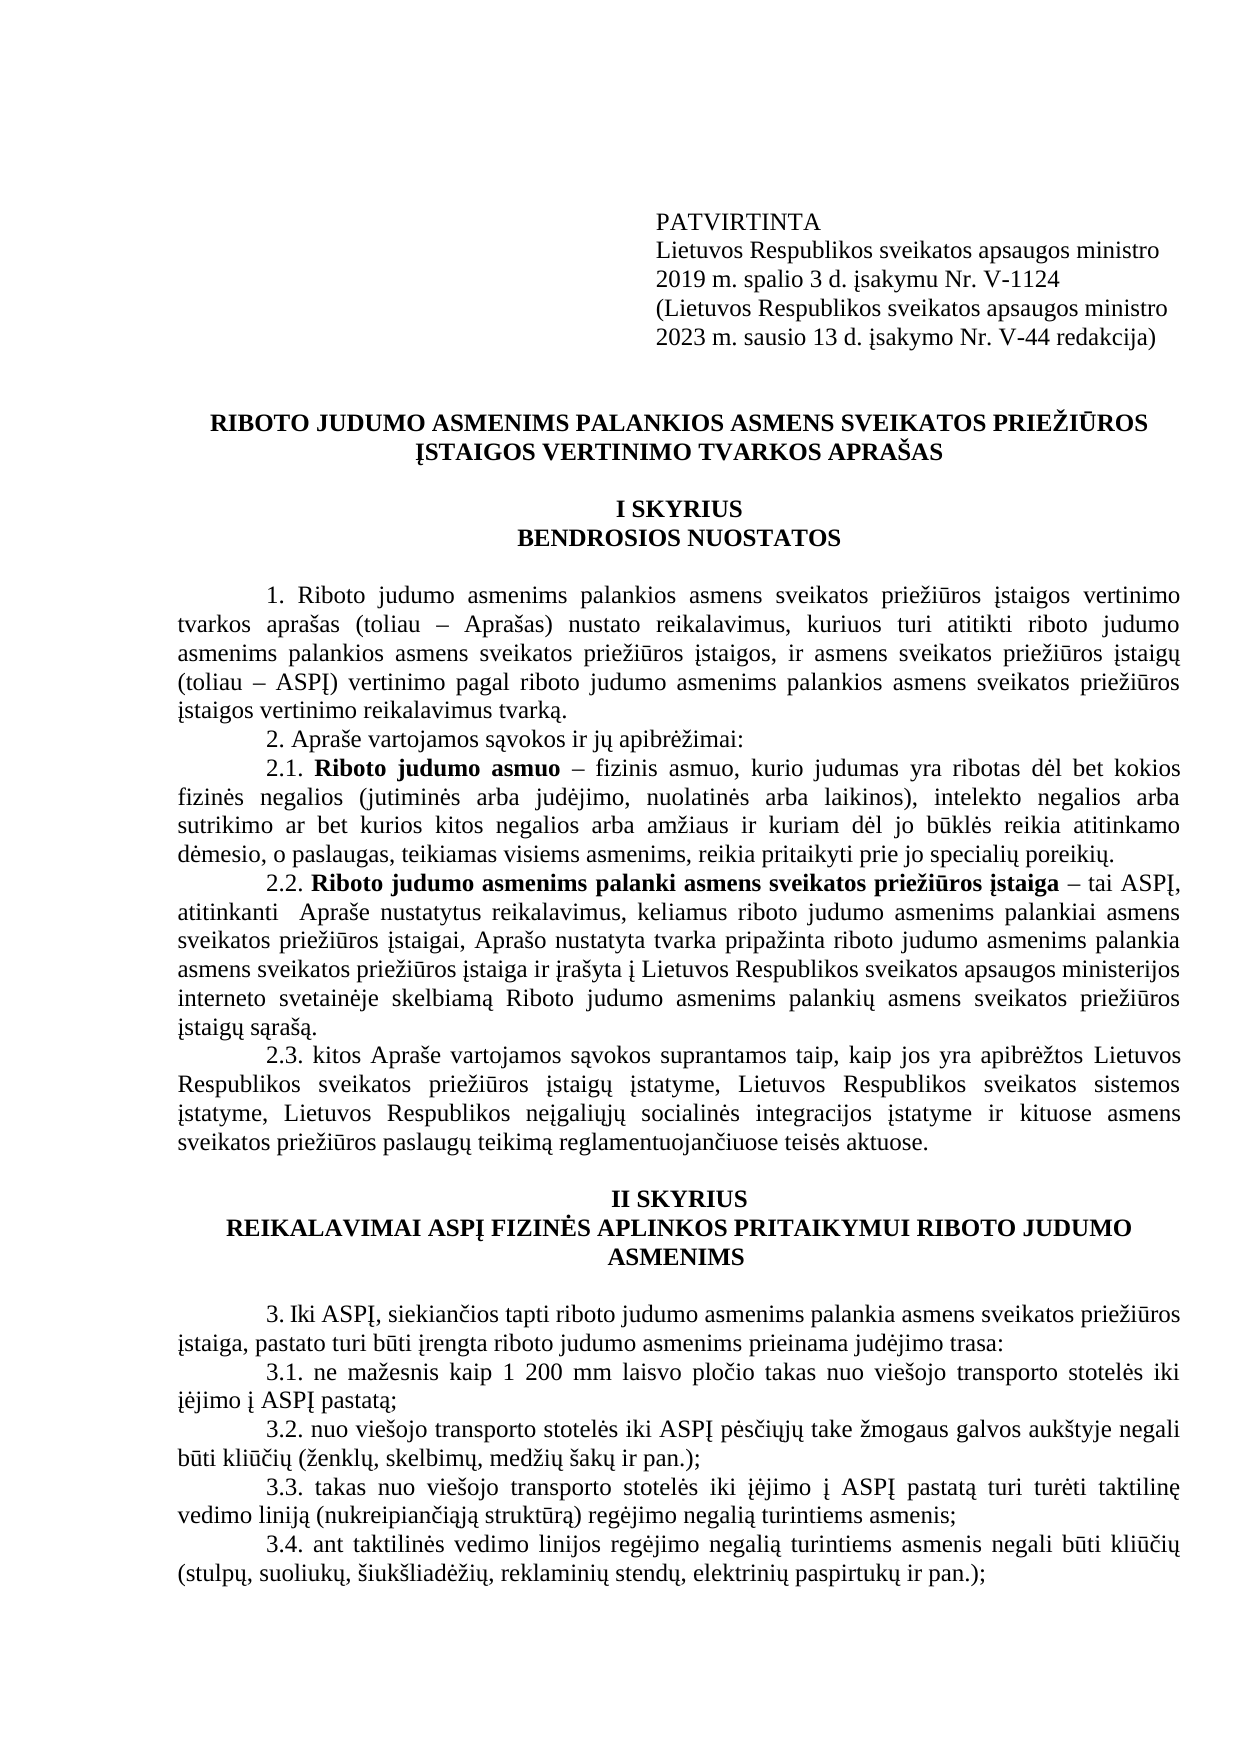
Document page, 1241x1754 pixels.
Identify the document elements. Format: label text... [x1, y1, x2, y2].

text 2.3. kitos Apraše vartojamos sąvokos suprantamos taip, kaip jos yra apibrėžtos Lietuvos Respublikos sveikatos priežiūros įstaigų įstatyme, Lietuvos Respublikos sveikatos sistemos įstatyme, Lietuvos Respublikos neįgaliųjų socialinės integracijos įstatyme ir kituose asmens sveikatos priežiūros paslaugų teikimą reglamentuojančiuose teisės aktuose. [177, 1040, 1181, 1155]
text 3.4. ant taktilinės vedimo linijos regėjimo negalią turintiems asmenis negali būti kliūčių (stulpų, suoliukų, šiukšliadėžių, reklaminių stendų, elektrinių paspirtukų ir pan.); [177, 1529, 1181, 1587]
text 3. Iki ASPĮ, siekiančios tapti riboto judumo asmenims palankia asmens sveikatos priežiūros įstaiga, pastato turi būti įrengta riboto judumo asmenims prieinama judėjimo trasa: [177, 1299, 1181, 1357]
text 3.2. nuo viešojo transporto stotelės iki ASPĮ pėsčiųjų take žmogaus galvos aukštyje negali būti kliūčių (ženklų, skelbimų, medžių šakų ir pan.); [177, 1414, 1181, 1472]
text 2019 m. spalio 3 d. įsakymu Nr. V-1124 [656, 264, 1181, 293]
text 1. Riboto judumo asmenims palankios asmens sveikatos priežiūros įstaigos vertinimo tvarkos aprašas (toliau – Aprašas) nustato reikalavimus, kuriuos turi atitikti riboto judumo asmenims palankios asmens sveikatos priežiūros įstaigos, ir asmens sveikatos priežiūros įstaigų (toliau – ASPĮ) vertinimo pagal riboto judumo asmenims palankios asmens sveikatos priežiūros įstaigos vertinimo reikalavimus tvarką. [177, 580, 1181, 724]
text II SKYRIUS [177, 1184, 1181, 1213]
text 2023 m. sausio 13 d. įsakymo Nr. V-44 redakcija) [656, 322, 1181, 350]
text I SKYRIUS [177, 494, 1181, 523]
text 2. Apraše vartojamos sąvokos ir jų apibrėžimai: [177, 724, 1181, 753]
text PATVIRTINTA [656, 207, 1181, 235]
text 3.1. ne mažesnis kaip 1 200 mm laisvo pločio takas nuo viešojo transporto stotelės iki įėjimo į ASPĮ pastatą; [177, 1357, 1181, 1414]
text 2.1. Riboto judumo asmuo – fizinis asmuo, kurio judumas yra ribotas dėl bet kokios fizinės negalios (jutiminės arba judėjimo, nuolatinės arba laikinos), intelekto negalios arba sutrikimo ar bet kurios kitos negalios arba amžiaus ir kuriam dėl jo būklės reikia atitinkamo dėmesio, o paslaugas, teikiamas visiems asmenims, reikia pritaikyti prie jo specialių poreikių. [177, 753, 1181, 868]
text BENDROSIOS NUOSTATOS [177, 523, 1181, 552]
text 2.2. Riboto judumo asmenims palanki asmens sveikatos priežiūros įstaiga – tai ASPĮ, atitinkanti Apraše nustatytus reikalavimus, keliamus riboto judumo asmenims palankiai asmens sveikatos priežiūros įstaigai, Aprašo nustatyta tvarka pripažinta riboto judumo asmenims palankia asmens sveikatos priežiūros įstaiga ir įrašyta į Lietuvos Respublikos sveikatos apsaugos ministerijos interneto svetainėje skelbiamą Riboto judumo asmenims palankių asmens sveikatos priežiūros įstaigų sąrašą. [177, 868, 1181, 1040]
text REIKALAVIMAI ASPĮ FIZINĖS APLINKOS PRITAIKYMUI RIBOTO JUDUMO ASMENIMS [177, 1213, 1181, 1270]
text 3.3. takas nuo viešojo transporto stotelės iki įėjimo į ASPĮ pastatą turi turėti taktilinę vedimo liniją (nukreipiančiąją struktūrą) regėjimo negalią turintiems asmenis; [177, 1472, 1181, 1529]
text RIBOTO JUDUMO ASMENIMS PALANKIOS ASMENS SVEIKATOS PRIEŽIŪROS ĮSTAIGOS VERTINIMO TVARKOS APRAŠAS [177, 408, 1181, 465]
text (Lietuvos Respublikos sveikatos apsaugos ministro [656, 293, 1181, 322]
text Lietuvos Respublikos sveikatos apsaugos ministro [656, 235, 1181, 264]
